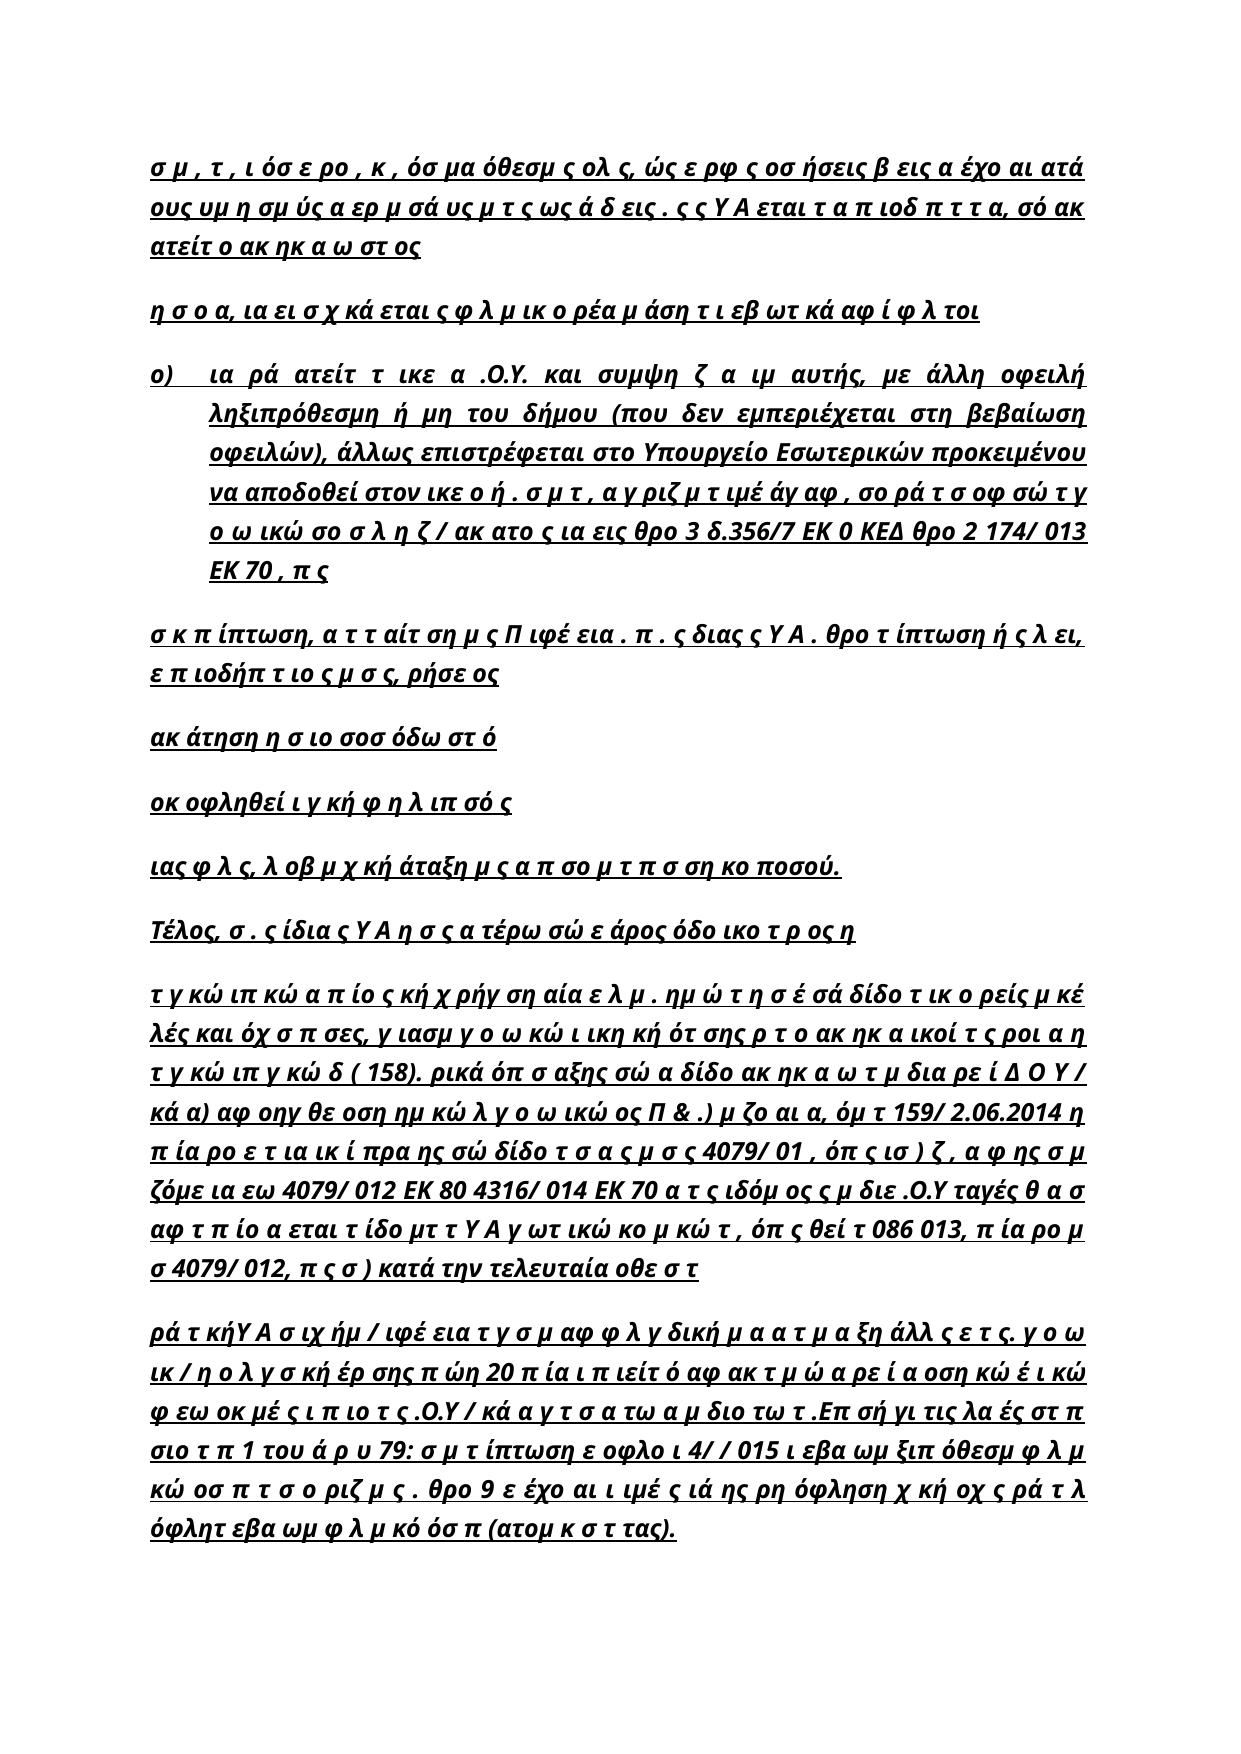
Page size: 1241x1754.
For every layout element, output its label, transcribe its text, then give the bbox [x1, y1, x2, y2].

text ρά τ κήΥ Α σ ιχ ήμ / ιφέ εια τ γ σ μ αφ φ λ γ δική μ α α τ μ α ξη άλλ ς ε τ ς. γ ο ω ικ / η ο λ γ σ κή έρ σης π ώη 20 π ία ι π ιείτ ό αφ ακ τ μ ώ α ρε ί α οση κώ έ ι κώ φ εω οκ μέ ς ι π ιο τ ς .Ο.Υ / κά α γ τ σ α τω α μ διο τω τ .Επ σή γι τις λα ές στ π σιο τ π 1 του ά ρ υ 79: σ μ τ ίπτωση ε οφλο ι 4/ / 015 ι εβα ωμ ξιπ όθεσμ φ λ μ κώ οσ π τ σ ο ριζ μ ς . θρο 9 ε έχο αι ι ιμέ ς ιά ης ρη όφληση χ κή οχ ς ρά τ λ όφλητ εβα ωμ φ λ μ κό όσ π (ατομ κ σ τ τας). [150, 1315, 1090, 1545]
text οκ οφληθεί ι γ κή φ η λ ιπ σό ς [150, 784, 1090, 818]
text τ γ κώ ιπ κώ α π ίο ς κή χ ρήγ ση αία ε λ μ . ημ ώ τ η σ έ σά δίδο τ ικ ο ρείς μ κέ λές και όχ σ π σες, γ ιασμ γ ο ω κώ ι ικη κή ότ σης ρ τ ο ακ ηκ α ικοί τ ς ροι α η τ γ κώ ιπ γ κώ δ ( 158). ρικά όπ σ αξης σώ α δίδο ακ ηκ α ω τ μ δια ρε ί Δ Ο Υ / κά α) αφ οηγ θε οση ημ κώ λ γ ο ω ικώ ος Π & .) μ ζο αι α, όμ τ 159/ 2.06.2014 η π ία ρο ε τ ια ικ ί πρα ης σώ δίδο τ σ α ς μ σ ς 4079/ 01 , όπ ς ισ ) ζ , α φ ης σ μ ζόμε ια εω 4079/ 012 ΕΚ 80 4316/ 014 ΕΚ 70 α τ ς ιδόμ ος ς μ διε .Ο.Υ ταγές θ α σ αφ τ π ίο α εται τ ίδο μτ τ Υ Α γ ωτ ικώ κο μ κώ τ , όπ ς θεί τ 086 013, π ία ρο μ σ 4079/ 012, π ς σ ) κατά την τελευταία οθε σ τ [150, 977, 1090, 1285]
text ακ άτηση η σ ιο σοσ όδω στ ό [150, 720, 1090, 754]
text Τέλος, σ . ς ίδια ς Υ Α η σ ς α τέρω σώ ε άρος όδο ικο τ ρ ος η [150, 912, 1090, 947]
text ιας φ λ ς, λ οβ μ χ κή άταξη μ ς α π σο μ τ π σ ση κο ποσού. [150, 848, 1090, 882]
list ο) ια ρά ατείτ τ ικε α .Ο.Υ. και συμψη ζ α ιμ αυτής, με άλλη οφειλή ληξιπρόθεσμη ή μη του δήμου (που δεν εμπεριέχεται στη βεβαίωση οφειλών), άλλως επιστρέφεται στο Υπουργείο Εσωτερικών προκειμένου να αποδοθεί στον ικε ο ή . σ μ τ , α γ ριζ μ τ ιμέ άγ αφ , σο ρά τ σ οφ σώ τ γ ο ω ικώ σο σ λ η ζ / ακ ατο ς ια εις θρο 3 δ.356/7 ΕΚ 0 ΚΕΔ θρο 2 174/ 013 ΕΚ 70 , π ς [150, 357, 1090, 587]
text η σ ο α, ια ει σ χ κά εται ς φ λ μ ικ ο ρέα μ άση τ ι εβ ωτ κά αφ ί φ λ τοι [150, 292, 1090, 327]
text σ κ π ίπτωση, α τ τ αίτ ση μ ς Π ιφέ εια . π . ς διας ς Υ Α . θρο τ ίπτωση ή ς λ ει, ε π ιοδήπ τ ιο ς μ σ ς, ρήσε ος [150, 617, 1090, 690]
text σ μ , τ , ι όσ ε ρο , κ , όσ μα όθεσμ ς ολ ς, ώς ε ρφ ς οσ ήσεις β εις α έχο αι ατά ους υμ η σμ ύς α ερ μ σά υς μ τ ς ως ά δ εις . ς ς Υ Α εται τ α π ιοδ π τ τ α, σό ακ ατείτ ο ακ ηκ α ω στ ος [150, 150, 1090, 262]
